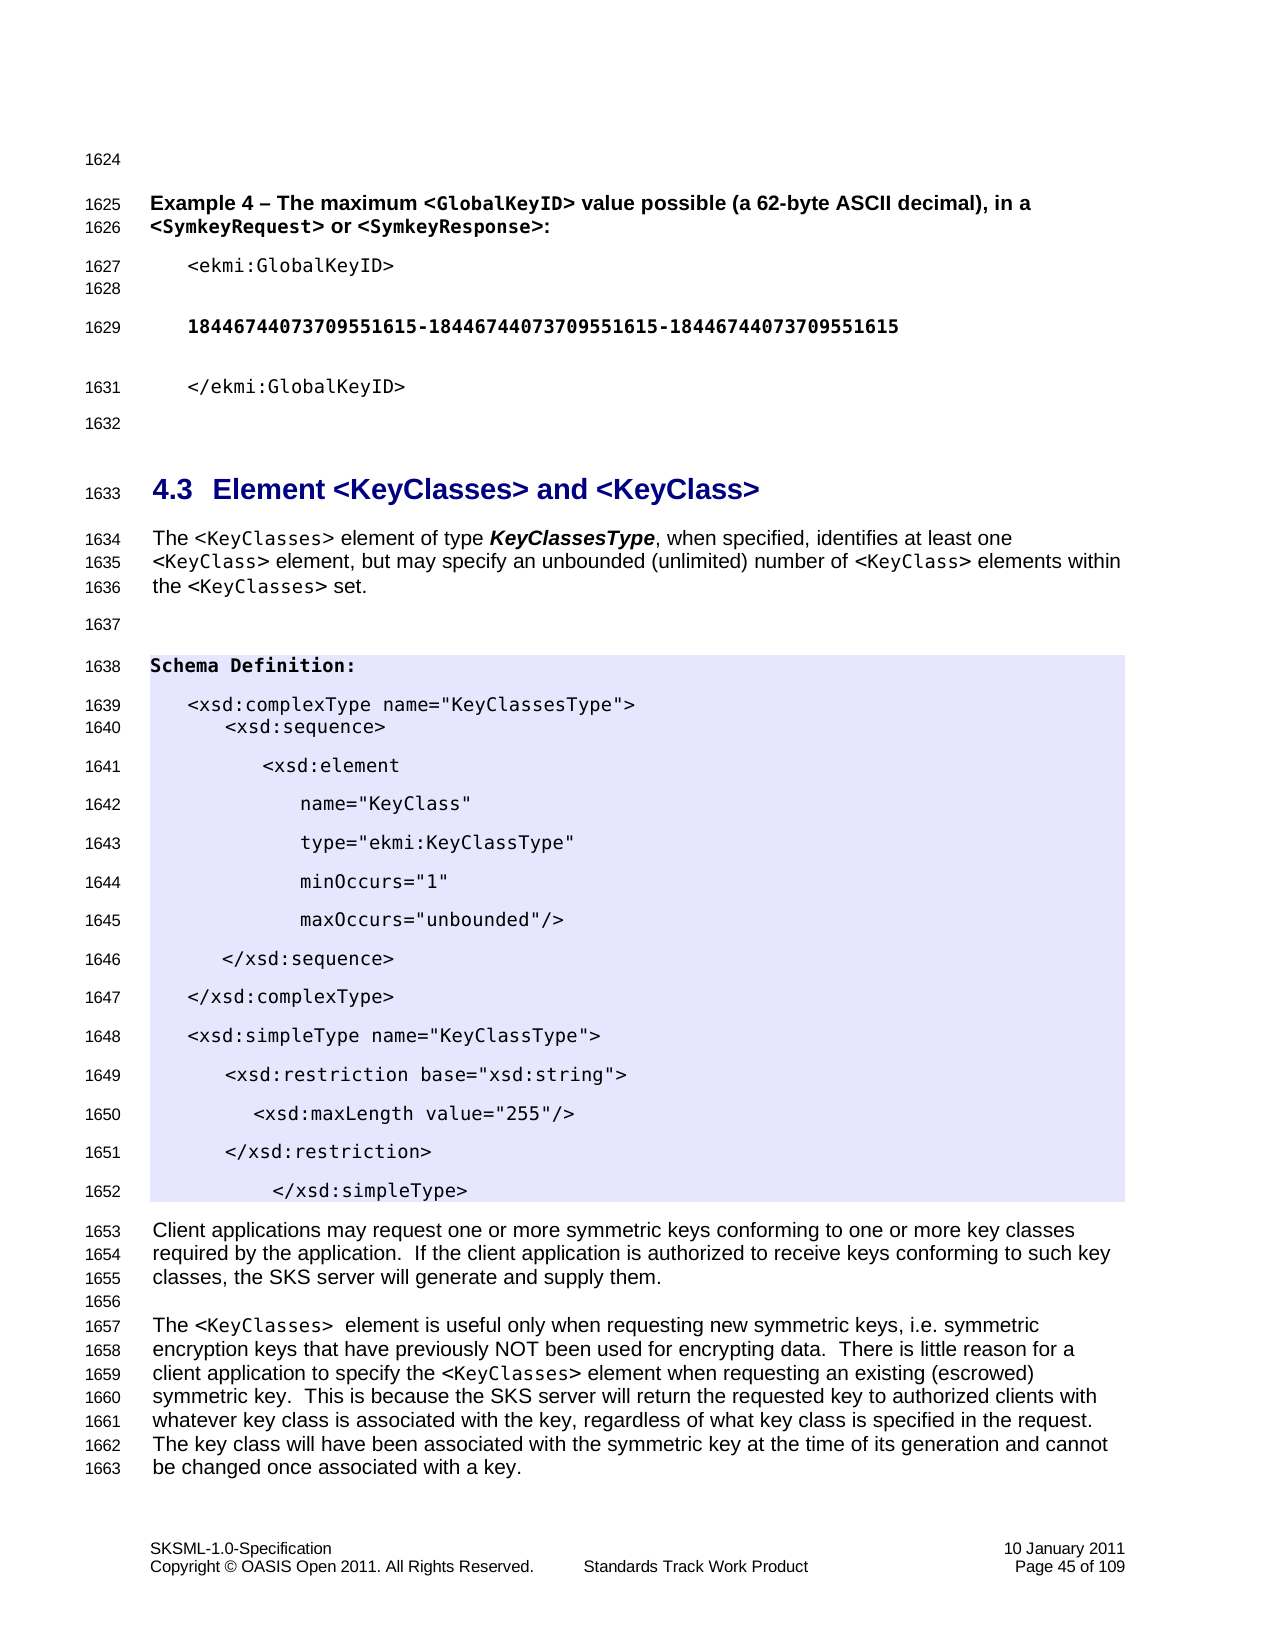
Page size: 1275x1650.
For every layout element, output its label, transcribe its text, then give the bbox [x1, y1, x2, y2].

text name="KeyClass" [150, 793, 1125, 815]
text </ekmi:GlobalKeyID> [150, 376, 1125, 398]
text The <KeyClasses> element of type KeyClassesType, when specified, identifies at least one <KeyClass> element, but may specify an unbounded (unlimited) number of <KeyClass> elements within the <KeyClasses> set. [152, 526, 1125, 598]
text type="ekmi:KeyClassType" [150, 832, 1125, 854]
text <xsd:complexType name="KeyClassesType"> <xsd:sequence> [150, 694, 1125, 738]
text Schema Definition: [150, 655, 1125, 677]
subtitle Element <KeyClasses> and <KeyClass> [152, 473, 1125, 505]
text </xsd:simpleType> [150, 1180, 1125, 1202]
text <xsd:element [150, 754, 1125, 777]
text <xsd:simpleType name="KeyClassType"> [150, 1025, 1125, 1047]
text </xsd:sequence> [150, 948, 1125, 970]
text </xsd:complexType> [150, 986, 1125, 1008]
text Example 4 – The maximum <GlobalKeyID> value possible (a 62-byte ASCII decimal), in a <SymkeyRequest> or <SymkeyResponse>: [150, 191, 1125, 238]
text <ekmi:GlobalKeyID> [150, 255, 1125, 299]
text <xsd:restriction base="xsd:string"> [150, 1064, 1125, 1086]
text maxOccurs="unbounded"/> [150, 909, 1125, 931]
text minOccurs="1" [150, 871, 1125, 892]
text </xsd:restriction> [150, 1141, 1125, 1163]
text Client applications may request one or more symmetric keys conforming to one or more key classes required by the application. If the client application is authorized to receive keys conforming to such key classes, the SKS server will generate and supply them. The <KeyClasses> element is useful only when requesting new symmetric keys, i.e. symmetric encryption keys that have previously NOT been used for encrypting data. There is little reason for a client application to specify the <KeyClasses> element when requesting an existing (escrowed) symmetric key. This is because the SKS server will return the requested key to authorized clients with whatever key class is associated with the key, regardless of what key class is specified in the request. The key class will have been associated with the symmetric key at the time of its generation and cannot be changed once associated with a key. [152, 1218, 1125, 1479]
text <xsd:maxLength value="255"/> [150, 1102, 1125, 1124]
text 18446744073709551615-18446744073709551615-18446744073709551615 [150, 316, 1125, 359]
